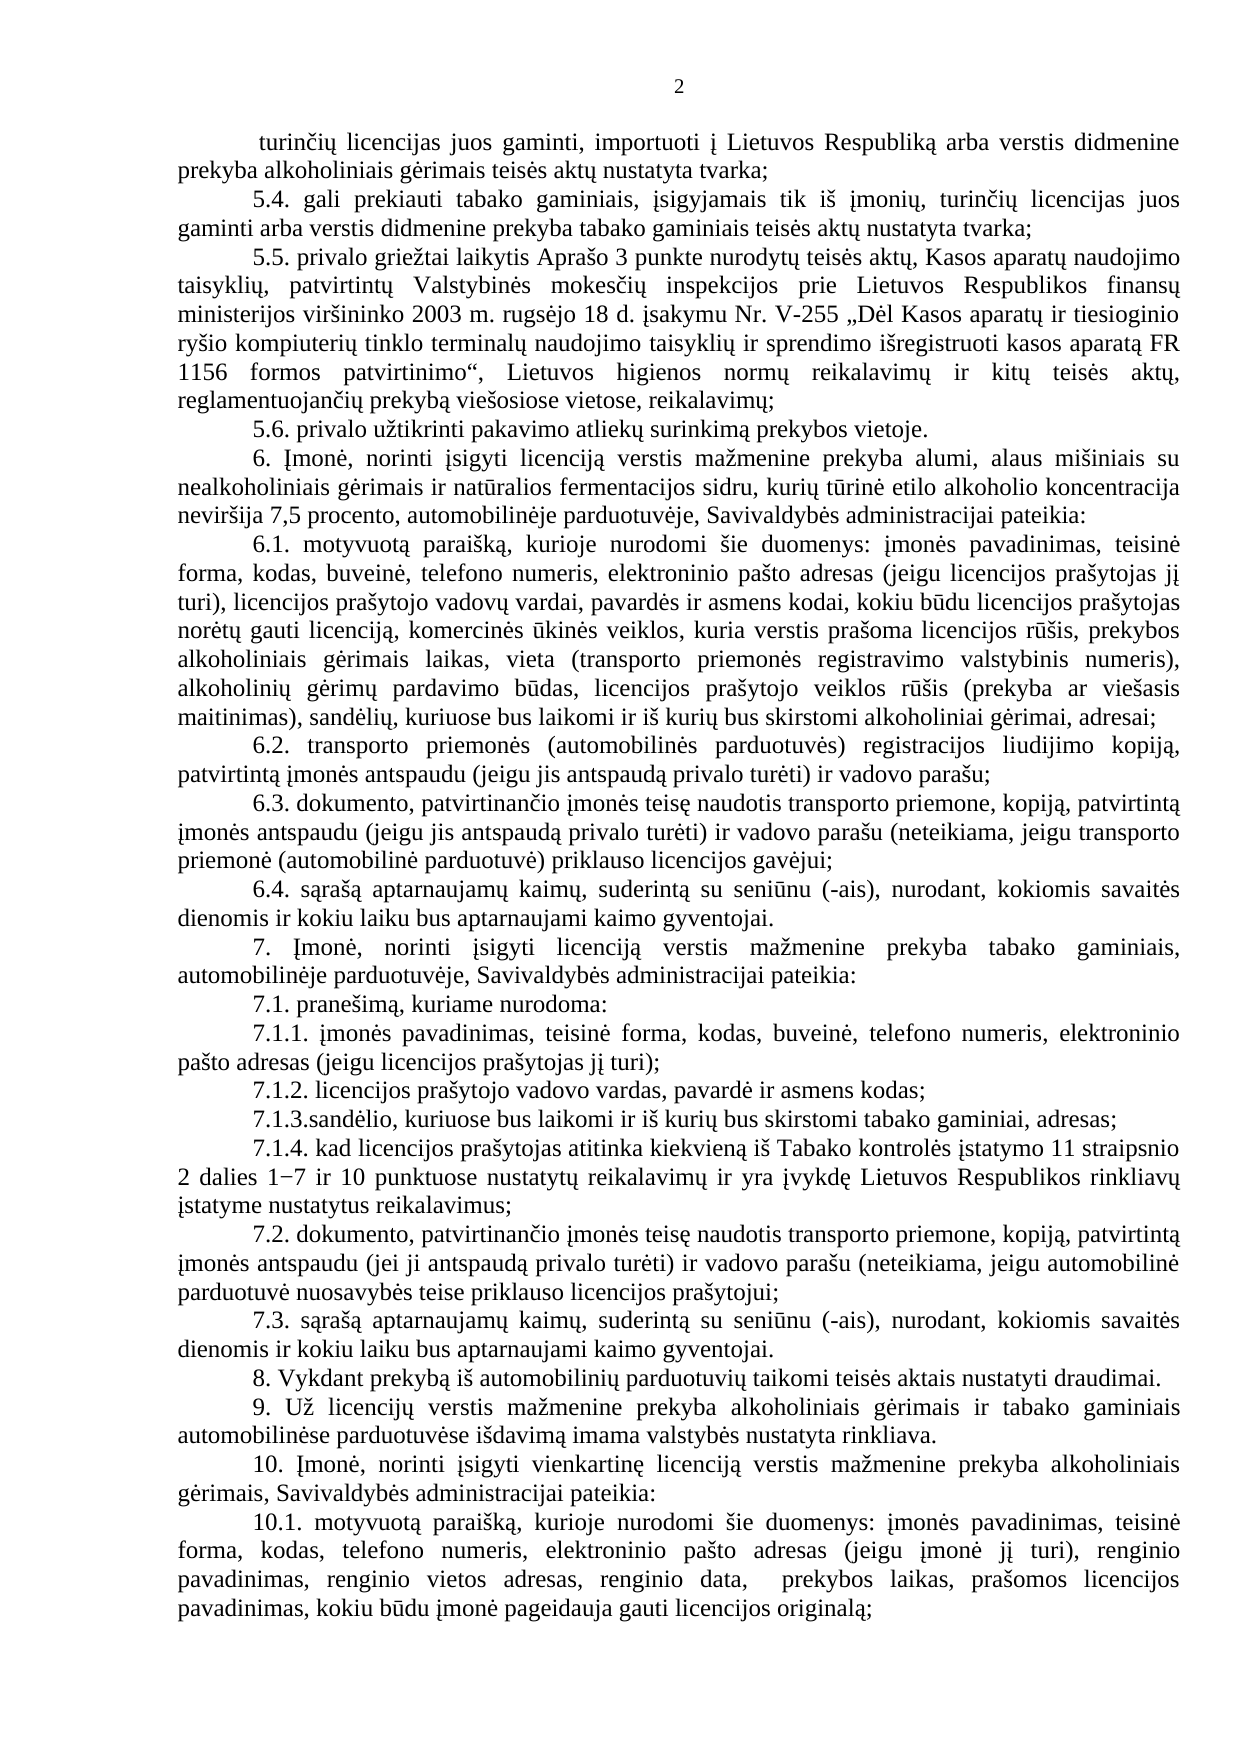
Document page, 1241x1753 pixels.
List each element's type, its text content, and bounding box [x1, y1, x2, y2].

text 7. Įmonė, norinti įsigyti licenciją verstis mažmenine prekyba tabako gaminiais, automobilinėje parduotuvėje, Savivaldybės administracijai pateikia: [177, 932, 1181, 989]
text 7.2. dokumento, patvirtinančio įmonės teisę naudotis transporto priemone, kopiją, patvirtintą įmonės antspaudu (jei ji antspaudą privalo turėti) ir vadovo parašu (neteikiama, jeigu automobilinė parduotuvė nuosavybės teise priklauso licencijos prašytojui; [177, 1219, 1181, 1305]
text 7.1.4. kad licencijos prašytojas atitinka kiekvieną iš Tabako kontrolės įstatymo 11 straipsnio 2 dalies 1−7 ir 10 punktuose nustatytų reikalavimų ir yra įvykdę Lietuvos Respublikos rinkliavų įstatyme nustatytus reikalavimus; [177, 1133, 1181, 1219]
text 9. Už licencijų verstis mažmenine prekyba alkoholiniais gėrimais ir tabako gaminiais automobilinėse parduotuvėse išdavimą imama valstybės nustatyta rinkliava. [177, 1392, 1181, 1449]
text 5.5. privalo griežtai laikytis Aprašo 3 punkte nurodytų teisės aktų, Kasos aparatų naudojimo taisyklių, patvirtintų Valstybinės mokesčių inspekcijos prie Lietuvos Respublikos finansų ministerijos viršininko 2003 m. rugsėjo 18 d. įsakymu Nr. V-255 „Dėl Kasos aparatų ir tiesioginio ryšio kompiuterių tinklo terminalų naudojimo taisyklių ir sprendimo išregistruoti kasos aparatą FR 1156 formos patvirtinimo“, Lietuvos higienos normų reikalavimų ir kitų teisės aktų, reglamentuojančių prekybą viešosiose vietose, reikalavimų; [177, 242, 1181, 414]
text turinčių licencijas juos gaminti, importuoti į Lietuvos Respubliką arba verstis didmenine prekyba alkoholiniais gėrimais teisės aktų nustatyta tvarka; [177, 127, 1181, 184]
text 6.2. transporto priemonės (automobilinės parduotuvės) registracijos liudijimo kopiją, patvirtintą įmonės antspaudu (jeigu jis antspaudą privalo turėti) ir vadovo parašu; [177, 730, 1181, 788]
text 7.3. sąrašą aptarnaujamų kaimų, suderintą su seniūnu (-ais), nurodant, kokiomis savaitės dienomis ir kokiu laiku bus aptarnaujami kaimo gyventojai. [177, 1305, 1181, 1363]
text 6. Įmonė, norinti įsigyti licenciją verstis mažmenine prekyba alumi, alaus mišiniais su nealkoholiniais gėrimais ir natūralios fermentacijos sidru, kurių tūrinė etilo alkoholio koncentracija neviršija 7,5 procento, automobilinėje parduotuvėje, Savivaldybės administracijai pateikia: [177, 443, 1181, 529]
text 10.1. motyvuotą paraišką, kurioje nurodomi šie duomenys: įmonės pavadinimas, teisinė forma, kodas, telefono numeris, elektroninio pašto adresas (jeigu įmonė jį turi), renginio pavadinimas, renginio vietos adresas, renginio data, prekybos laikas, prašomos licencijos pavadinimas, kokiu būdu įmonė pageidauja gauti licencijos originalą; [177, 1507, 1181, 1622]
text 7.1.3.sandėlio, kuriuose bus laikomi ir iš kurių bus skirstomi tabako gaminiai, adresas; [177, 1104, 1181, 1133]
text 8. Vykdant prekybą iš automobilinių parduotuvių taikomi teisės aktais nustatyti draudimai. [177, 1363, 1181, 1392]
text 10. Įmonė, norinti įsigyti vienkartinę licenciją verstis mažmenine prekyba alkoholiniais gėrimais, Savivaldybės administracijai pateikia: [177, 1449, 1181, 1507]
text 6.3. dokumento, patvirtinančio įmonės teisę naudotis transporto priemone, kopiją, patvirtintą įmonės antspaudu (jeigu jis antspaudą privalo turėti) ir vadovo parašu (neteikiama, jeigu transporto priemonė (automobilinė parduotuvė) priklauso licencijos gavėjui; [177, 788, 1181, 874]
text 7.1.2. licencijos prašytojo vadovo vardas, pavardė ir asmens kodas; [177, 1075, 1181, 1104]
text 7.1.1. įmonės pavadinimas, teisinė forma, kodas, buveinė, telefono numeris, elektroninio pašto adresas (jeigu licencijos prašytojas jį turi); [177, 1018, 1181, 1075]
text 5.4. gali prekiauti tabako gaminiais, įsigyjamais tik iš įmonių, turinčių licencijas juos gaminti arba verstis didmenine prekyba tabako gaminiais teisės aktų nustatyta tvarka; [177, 184, 1181, 242]
text 5.6. privalo užtikrinti pakavimo atliekų surinkimą prekybos vietoje. [177, 414, 1181, 443]
text 6.1. motyvuotą paraišką, kurioje nurodomi šie duomenys: įmonės pavadinimas, teisinė forma, kodas, buveinė, telefono numeris, elektroninio pašto adresas (jeigu licencijos prašytojas jį turi), licencijos prašytojo vadovų vardai, pavardės ir asmens kodai, kokiu būdu licencijos prašytojas norėtų gauti licenciją, komercinės ūkinės veiklos, kuria verstis prašoma licencijos rūšis, prekybos alkoholiniais gėrimais laikas, vieta (transporto priemonės registravimo valstybinis numeris), alkoholinių gėrimų pardavimo būdas, licencijos prašytojo veiklos rūšis (prekyba ar viešasis maitinimas), sandėlių, kuriuose bus laikomi ir iš kurių bus skirstomi alkoholiniai gėrimai, adresai; [177, 529, 1181, 730]
text 6.4. sąrašą aptarnaujamų kaimų, suderintą su seniūnu (-ais), nurodant, kokiomis savaitės dienomis ir kokiu laiku bus aptarnaujami kaimo gyventojai. [177, 874, 1181, 932]
text 7.1. pranešimą, kuriame nurodoma: [177, 989, 1181, 1018]
